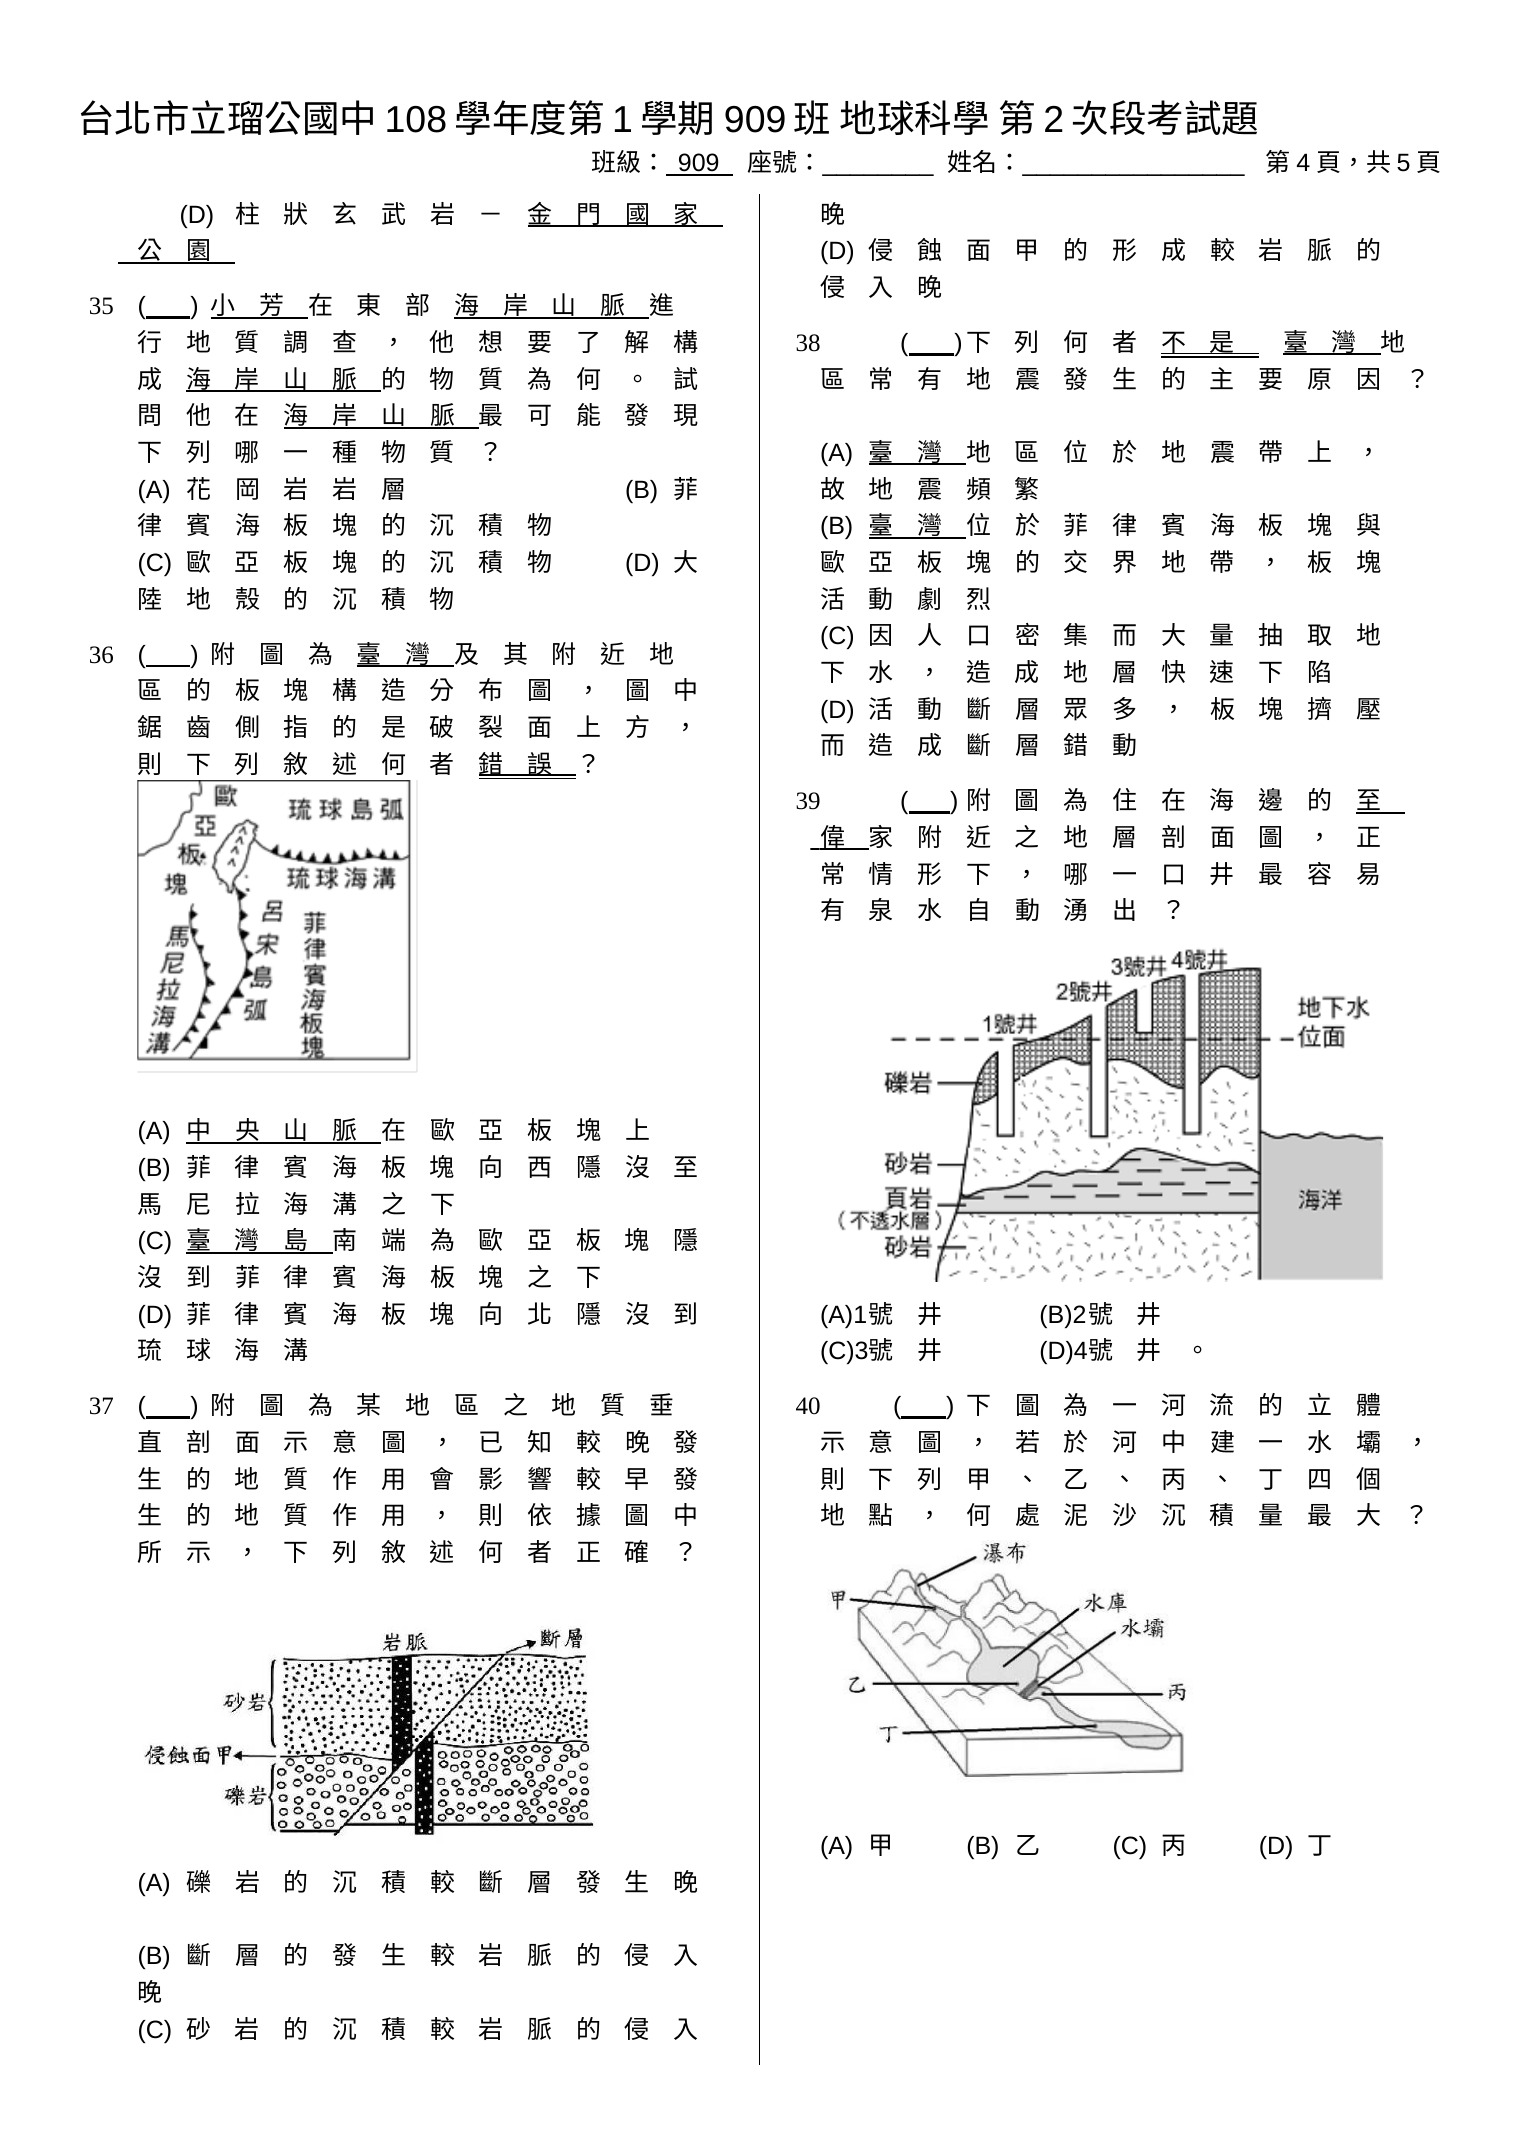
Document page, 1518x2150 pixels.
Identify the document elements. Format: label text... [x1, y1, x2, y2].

list ( B )下圖為一河流的立體示意圖，若於河中建一水壩，則下列甲、乙、丙、丁四個地點，何處泥沙沉積量最大？ (A)甲 (B)乙 (C)丙 (D)丁 [781, 1386, 1429, 1899]
list ( B )附圖為某地區之地質垂直剖面示意圖，已知較晚發生的地質作用會影響較早發生的地質作用，則依據圖中所示，下列敘述何者正確？ (A)礫岩的沉積較斷層發生晚 (B)斷層的發生較岩脈的侵入晚 (C)砂岩的沉積較岩脈的侵入 [88, 1386, 737, 2046]
picture [137, 1605, 600, 1847]
picture [137, 780, 419, 1074]
list ( B )小芳在東部海岸山脈進行地質調查，他想要了解構成海岸山脈的物質為何。試問他在海岸山脈最可能發現下列哪一種物質？ (A)花岡岩岩層 (B)菲律賓海板塊的沉積物 (C)歐亞板塊的沉積物 (D)大陸地殼的沉積物 [88, 286, 737, 616]
list (D)柱狀玄武岩－金門國家公園 [88, 194, 737, 267]
list ( B )附圖為臺灣及其附近地區的板塊構造分布圖，圖中鋸齒側指的是破裂面上方，則下列敘述何者錯誤？ (A)中央山脈在歐亞板塊上 (B)菲律賓海板塊向西隱沒至馬尼拉海溝之下 (C)臺灣島南端為歐亞板塊隱沒到菲律賓海板塊之下 (D)菲律賓海板塊向北隱沒到琉球海溝 [88, 634, 737, 1367]
picture [819, 1532, 1203, 1786]
list 晚 (D)侵蝕面甲的形成較岩脈的侵入晚 [781, 194, 1429, 304]
list ( A )附圖為住在海邊的至偉家附近之地層剖面圖，正常情形下，哪一口井最容易有泉水自動湧出？ (A)1號井 (B)2號井 (C)3號井 (D)4號井。 [781, 781, 1429, 1367]
list ( C )下列何者不是 臺灣地區常有地震發生的主要原因？ (A)臺灣地區位於地震帶上，故地震頻繁 (B)臺灣位於菲律賓海板塊與歐亞板塊的交界地帶，板塊活動劇烈 (C)因人口密集而大量抽取地下水，造成地層快速下陷 (D)活動斷層眾多，板塊擠壓而造成斷層錯動 [781, 322, 1429, 762]
